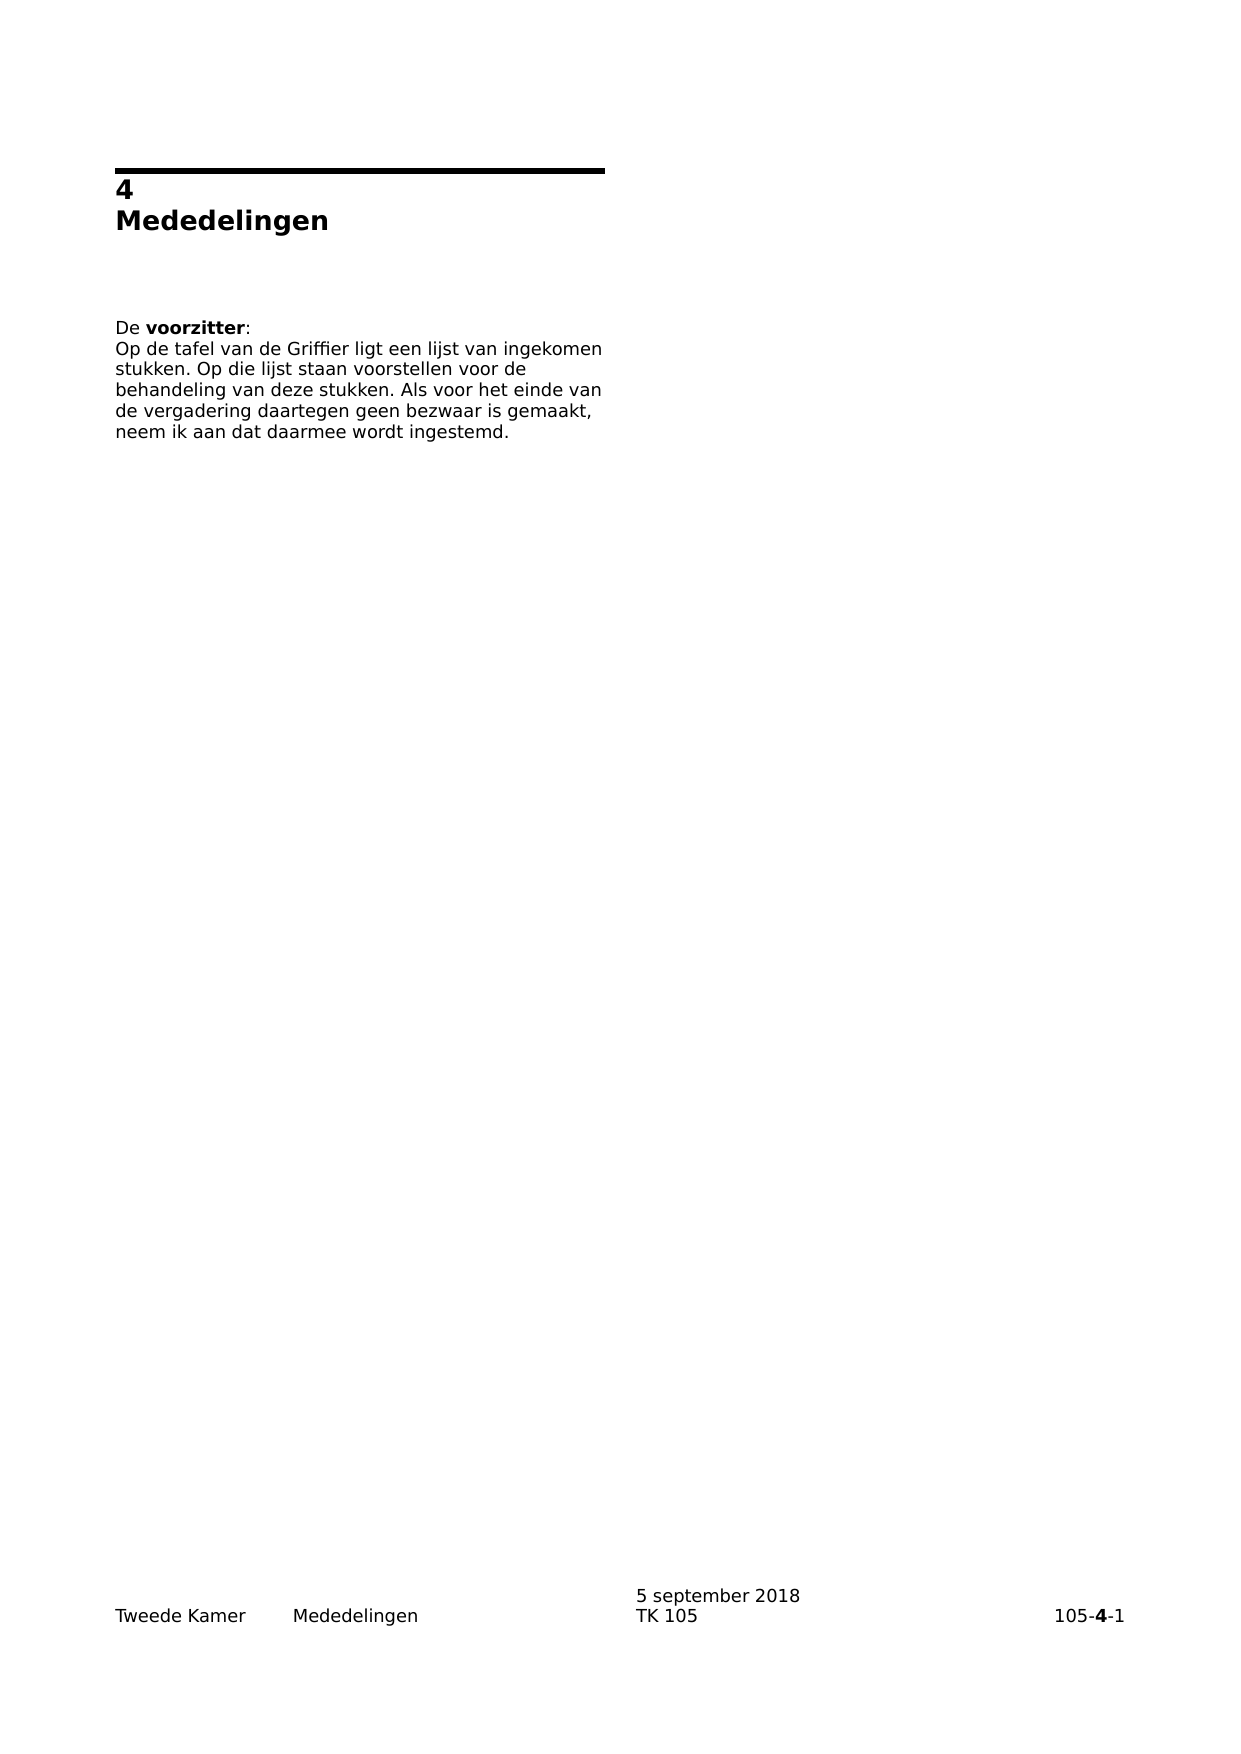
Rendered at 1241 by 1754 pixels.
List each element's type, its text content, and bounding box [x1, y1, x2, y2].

title 4 Mededelingen [115, 174, 605, 237]
text De voorzitter: [115, 318, 605, 338]
text Op de tafel van de Griffier ligt een lijst van ingekomen stukken. Op die lijst staan voorstellen voor de behandeling van deze stukken. Als voor het einde van de vergadering daartegen geen bezwaar is gemaakt, neem ik aan dat daarmee wordt ingestemd. [115, 338, 605, 442]
